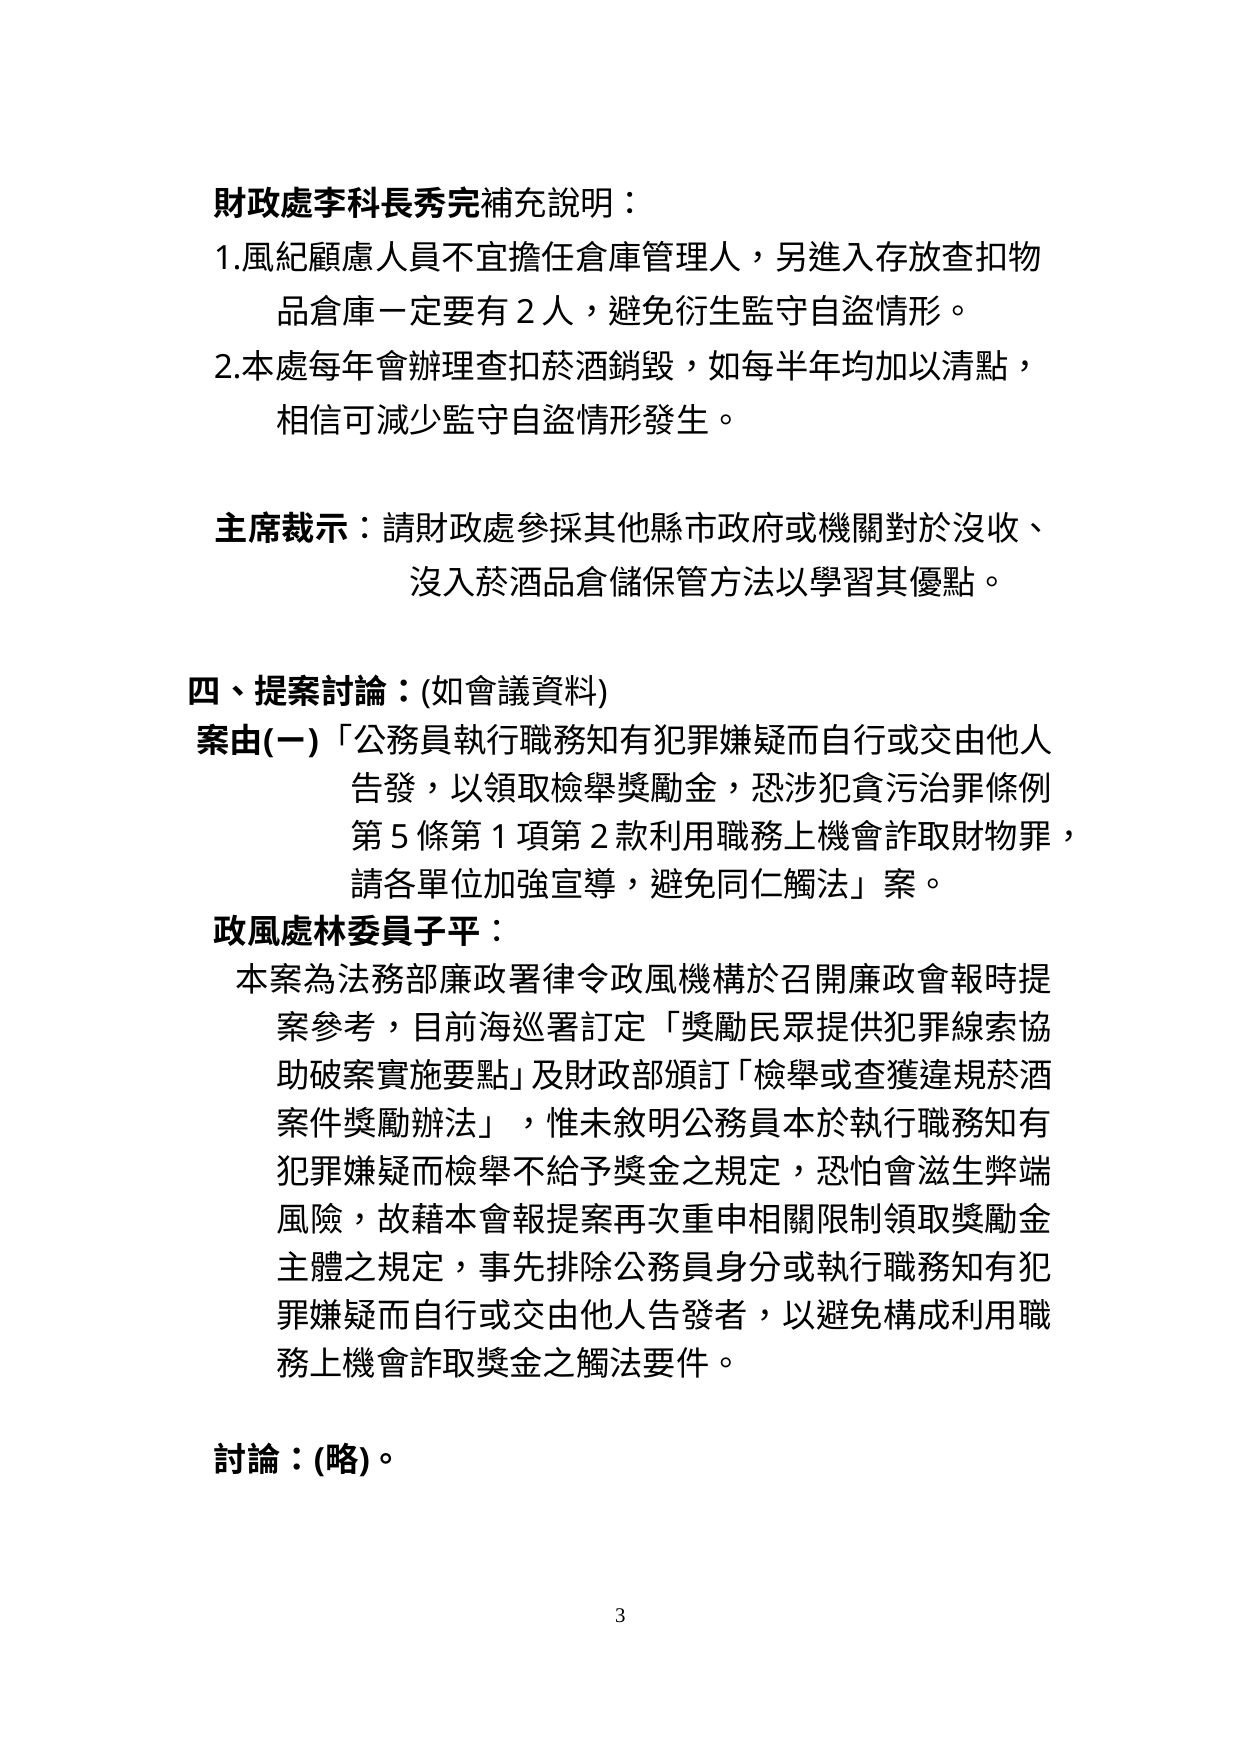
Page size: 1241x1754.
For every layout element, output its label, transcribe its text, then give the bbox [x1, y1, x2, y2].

text 討論：(略)。 [187, 1433, 1053, 1481]
text 本案為法務部廉政署律令政風機構於召開廉政會報時提案參考，目前海巡署訂定「獎勵民眾提供犯罪線索協助破案實施要點」及財政部頒訂「檢舉或查獲違規菸酒案件獎勵辦法」，惟未敘明公務員本於執行職務知有犯罪嫌疑而檢舉不給予獎金之規定，恐怕會滋生弊端風險，故藉本會報提案再次重申相關限制領取獎勵金主體之規定，事先排除公務員身分或執行職務知有犯罪嫌疑而自行或交由他人告發者，以避免構成利用職務上機會詐取獎金之觸法要件。 [187, 953, 1053, 1385]
text 1.風紀顧慮人員不宜擔任倉庫管理人，另進入存放查扣物品倉庫ㄧ定要有2人，避免衍生監守自盜情形。 [187, 226, 1053, 335]
text 主席裁示：請財政處參採其他縣市政府或機關對於沒收、沒入菸酒品倉儲保管方法以學習其優點。 [187, 497, 1053, 606]
text 2.本處每年會辦理查扣菸酒銷毀，如每半年均加以清點，相信可減少監守自盜情形發生。 [187, 335, 1053, 443]
text 財政處李科長秀完補充說明： [187, 172, 1053, 226]
text 案由(ㄧ) 「公務員執行職務知有犯罪嫌疑而自行或交由他人告發，以領取檢舉獎勵金，恐涉犯貪污治罪條例第5條第1項第2款利用職務上機會詐取財物罪，請各單位加強宣導，避免同仁觸法」案。 [187, 714, 1053, 906]
text 四、提案討論：(如會議資料) [187, 660, 1053, 714]
text 政風處林委員子平： [187, 906, 1053, 953]
